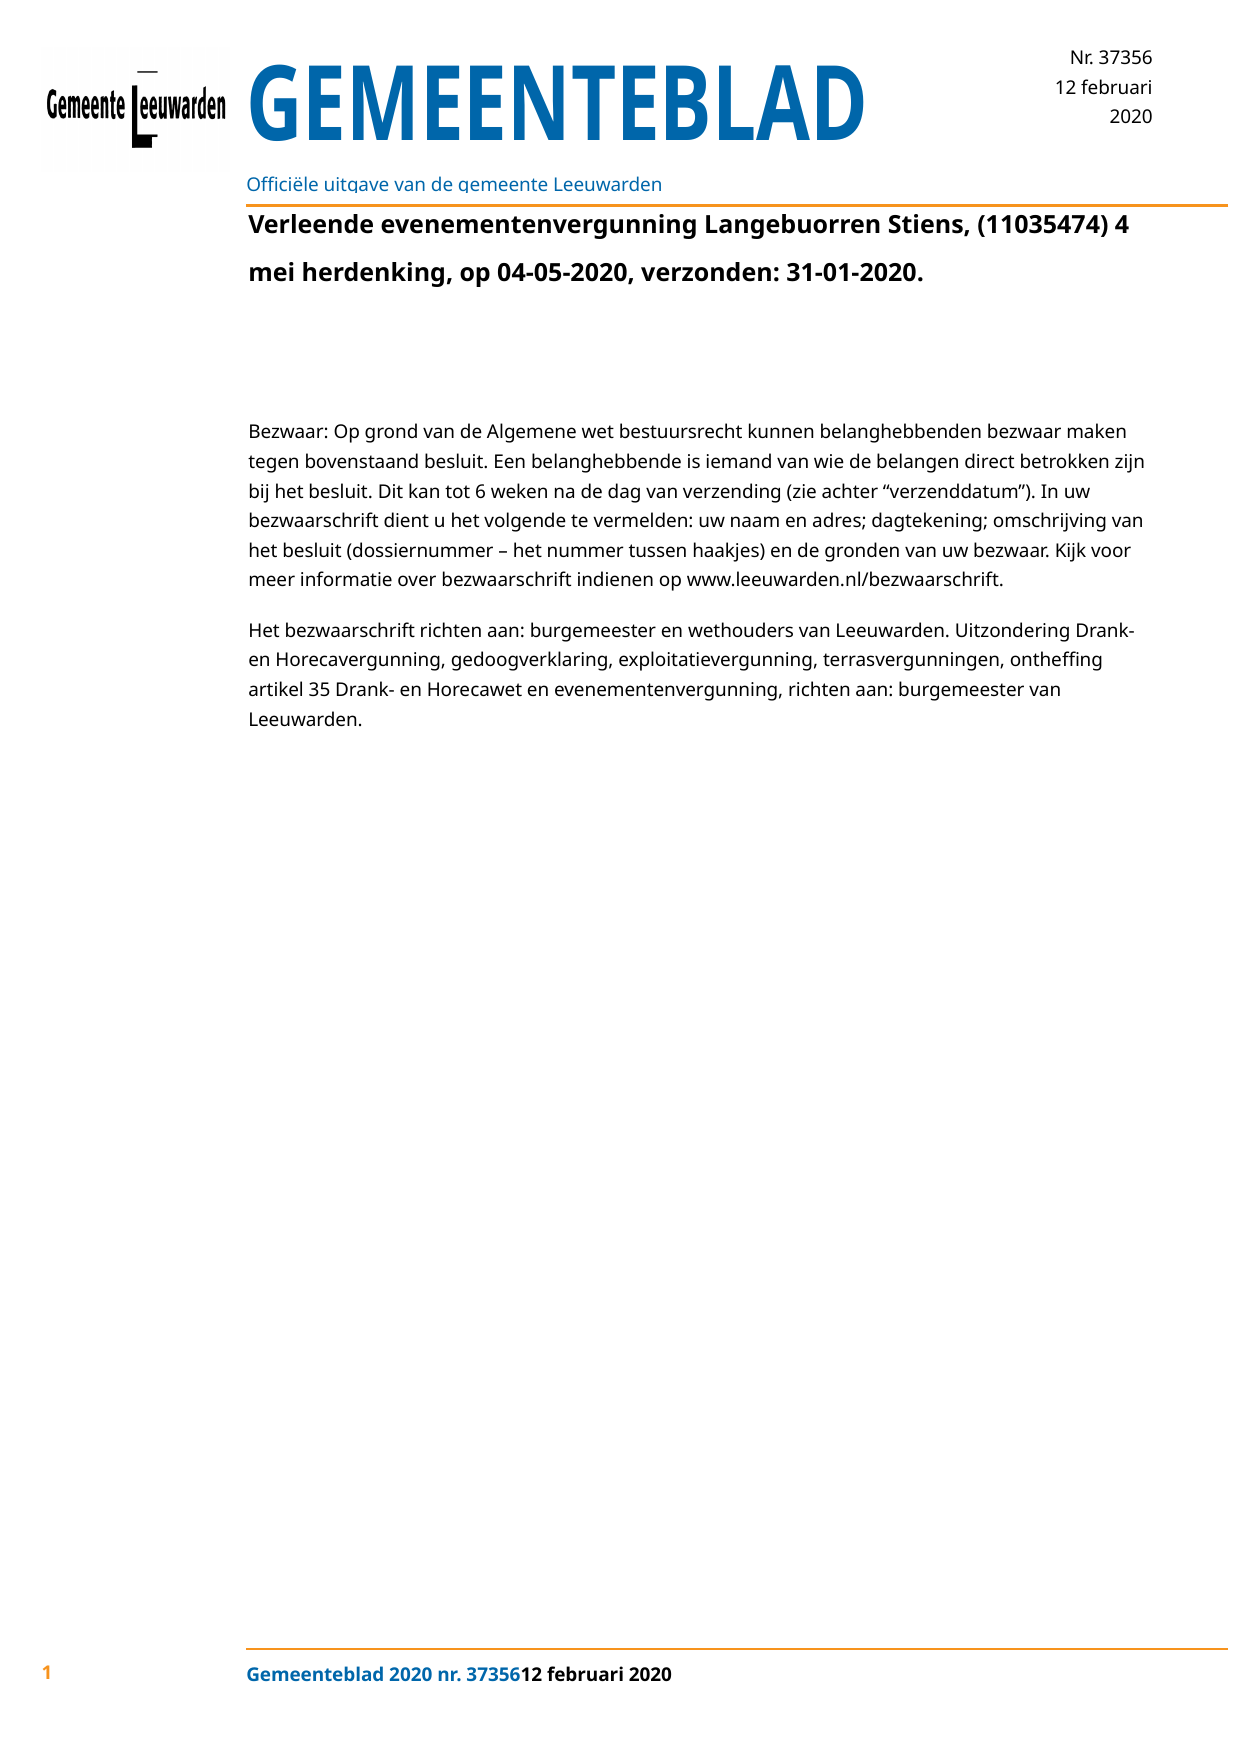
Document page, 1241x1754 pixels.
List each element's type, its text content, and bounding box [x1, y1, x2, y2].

picture [41, 47, 231, 172]
text Het bezwaarschrift richten aan: burgemeester en wethouders van Leeuwarden. Uitzondering Drank- en Horecavergunning, gedoogverklaring, exploitatievergunning, terrasvergunningen, ontheffing artikel 35 Drank- en Horecawet en evenementenvergunning, richten aan: burgemeester van Leeuwarden. [248, 617, 1152, 732]
text Verleende evenementenvergunning Langebuorren Stiens, (11035474) 4 mei herdenking, op 04-05-2020, verzonden: 31-01-2020. [248, 207, 1152, 288]
text Bezwaar: Op grond van de Algemene wet bestuursrecht kunnen belanghebbenden bezwaar maken tegen bovenstaand besluit. Een belanghebbende is iemand van wie de belangen direct betrokken zijn bij het besluit. Dit kan tot 6 weken na de dag van verzending (zie achter “verzenddatum”). In uw bezwaarschrift dient u het volgende te vermelden: uw naam en adres; dagtekening; omschrijving van het besluit (dossiernummer – het nummer tussen haakjes) en de gronden van uw bezwaar. Kijk voor meer informatie over bezwaarschrift indienen op www.leeuwarden.nl/bezwaarschrift. [248, 419, 1152, 592]
